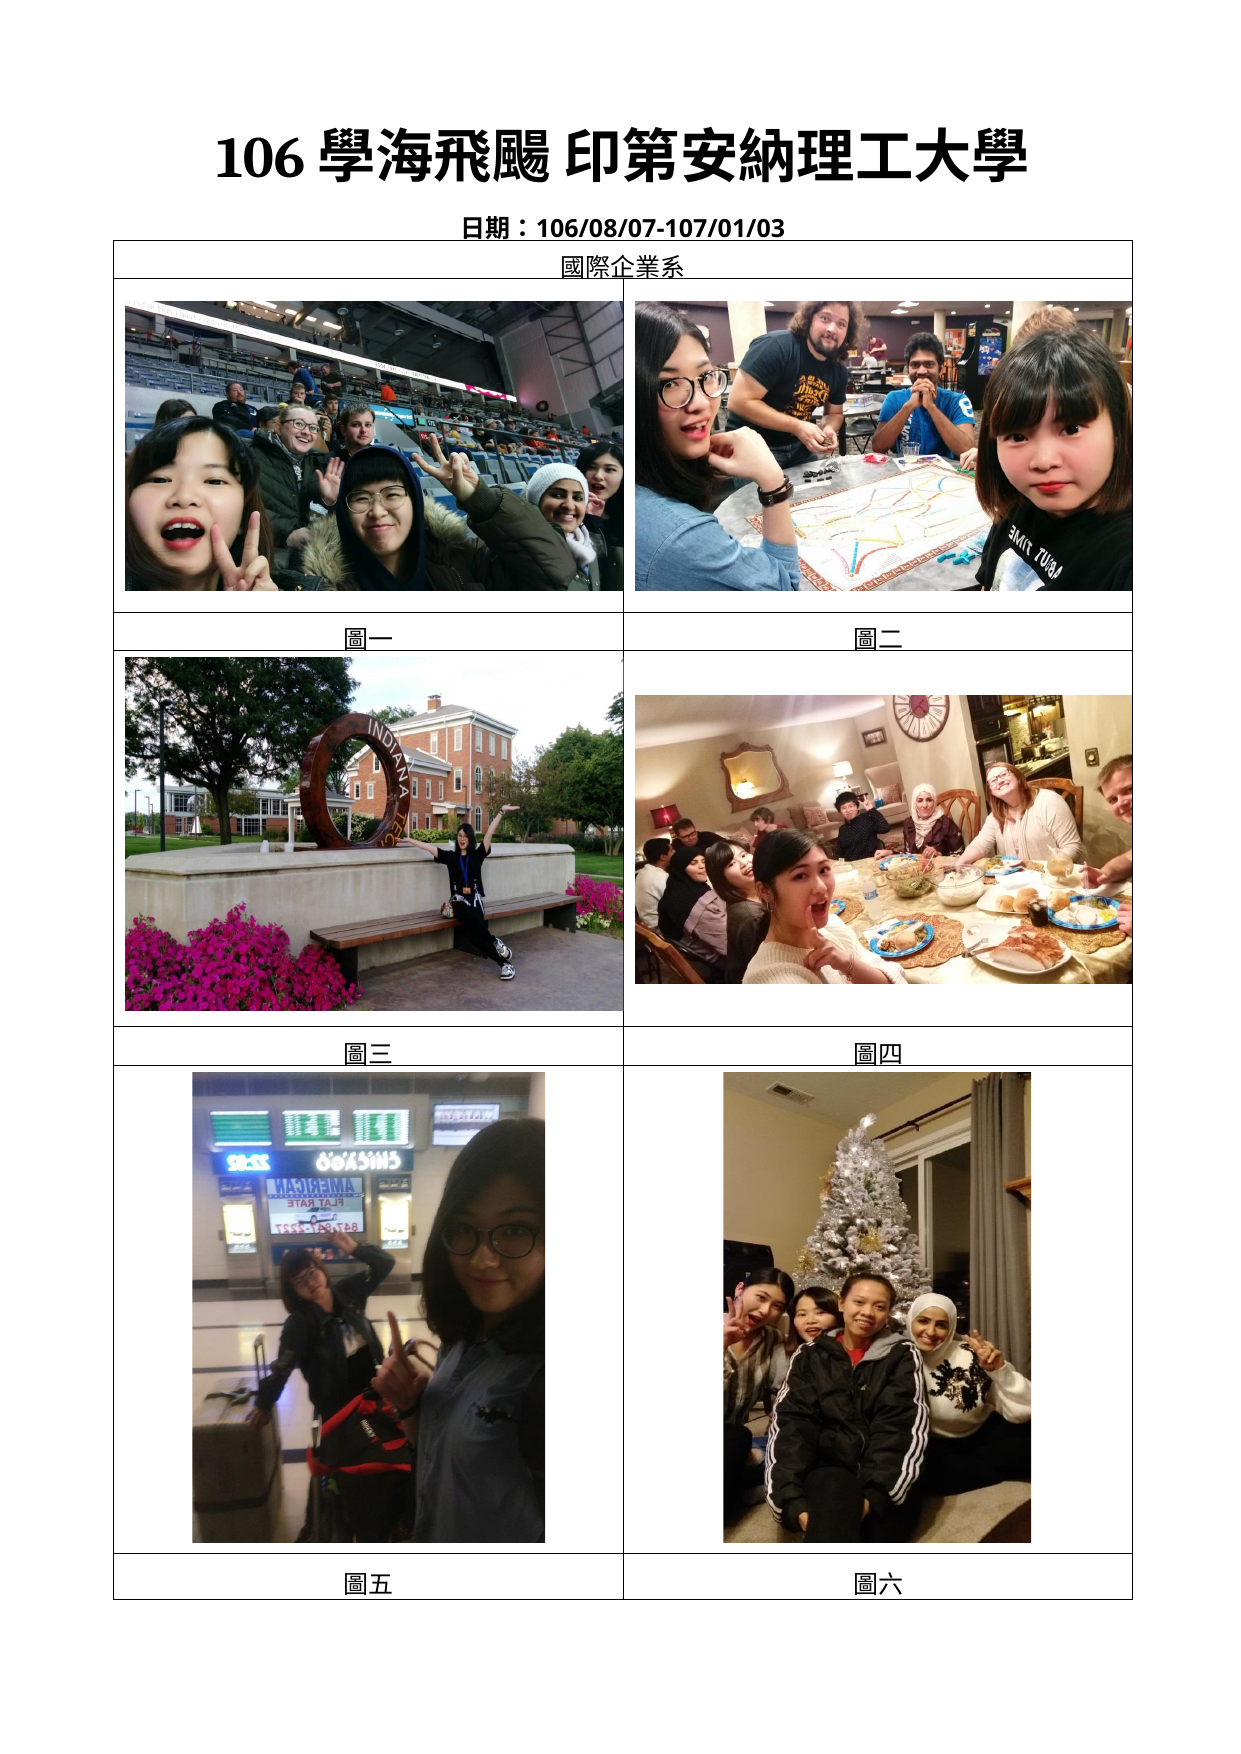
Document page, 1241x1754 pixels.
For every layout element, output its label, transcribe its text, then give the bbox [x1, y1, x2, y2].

picture [723, 1072, 1032, 1543]
table_cell 圖四 [624, 1027, 1132, 1065]
picture [635, 695, 1132, 984]
table_cell [624, 1066, 1132, 1553]
table_cell 圖三 [114, 1027, 623, 1065]
picture [125, 301, 624, 591]
table_cell [624, 279, 1132, 612]
table_header 106學海飛颺 印第安納理工大學 日期：106/08/07-107/01/03 [114, 90, 1132, 239]
table_cell [114, 1066, 623, 1553]
table_cell 圖五 [114, 1554, 623, 1598]
table_cell 圖六 [624, 1554, 1132, 1598]
picture [635, 301, 1132, 591]
table_cell 圖二 [624, 613, 1132, 650]
table_cell 國際企業系 [114, 241, 1132, 278]
table_cell [114, 279, 623, 612]
table_cell 圖一 [114, 613, 623, 650]
picture [192, 1072, 546, 1543]
picture [125, 657, 624, 1011]
table_cell [114, 651, 623, 1026]
table_cell [624, 651, 1132, 1026]
